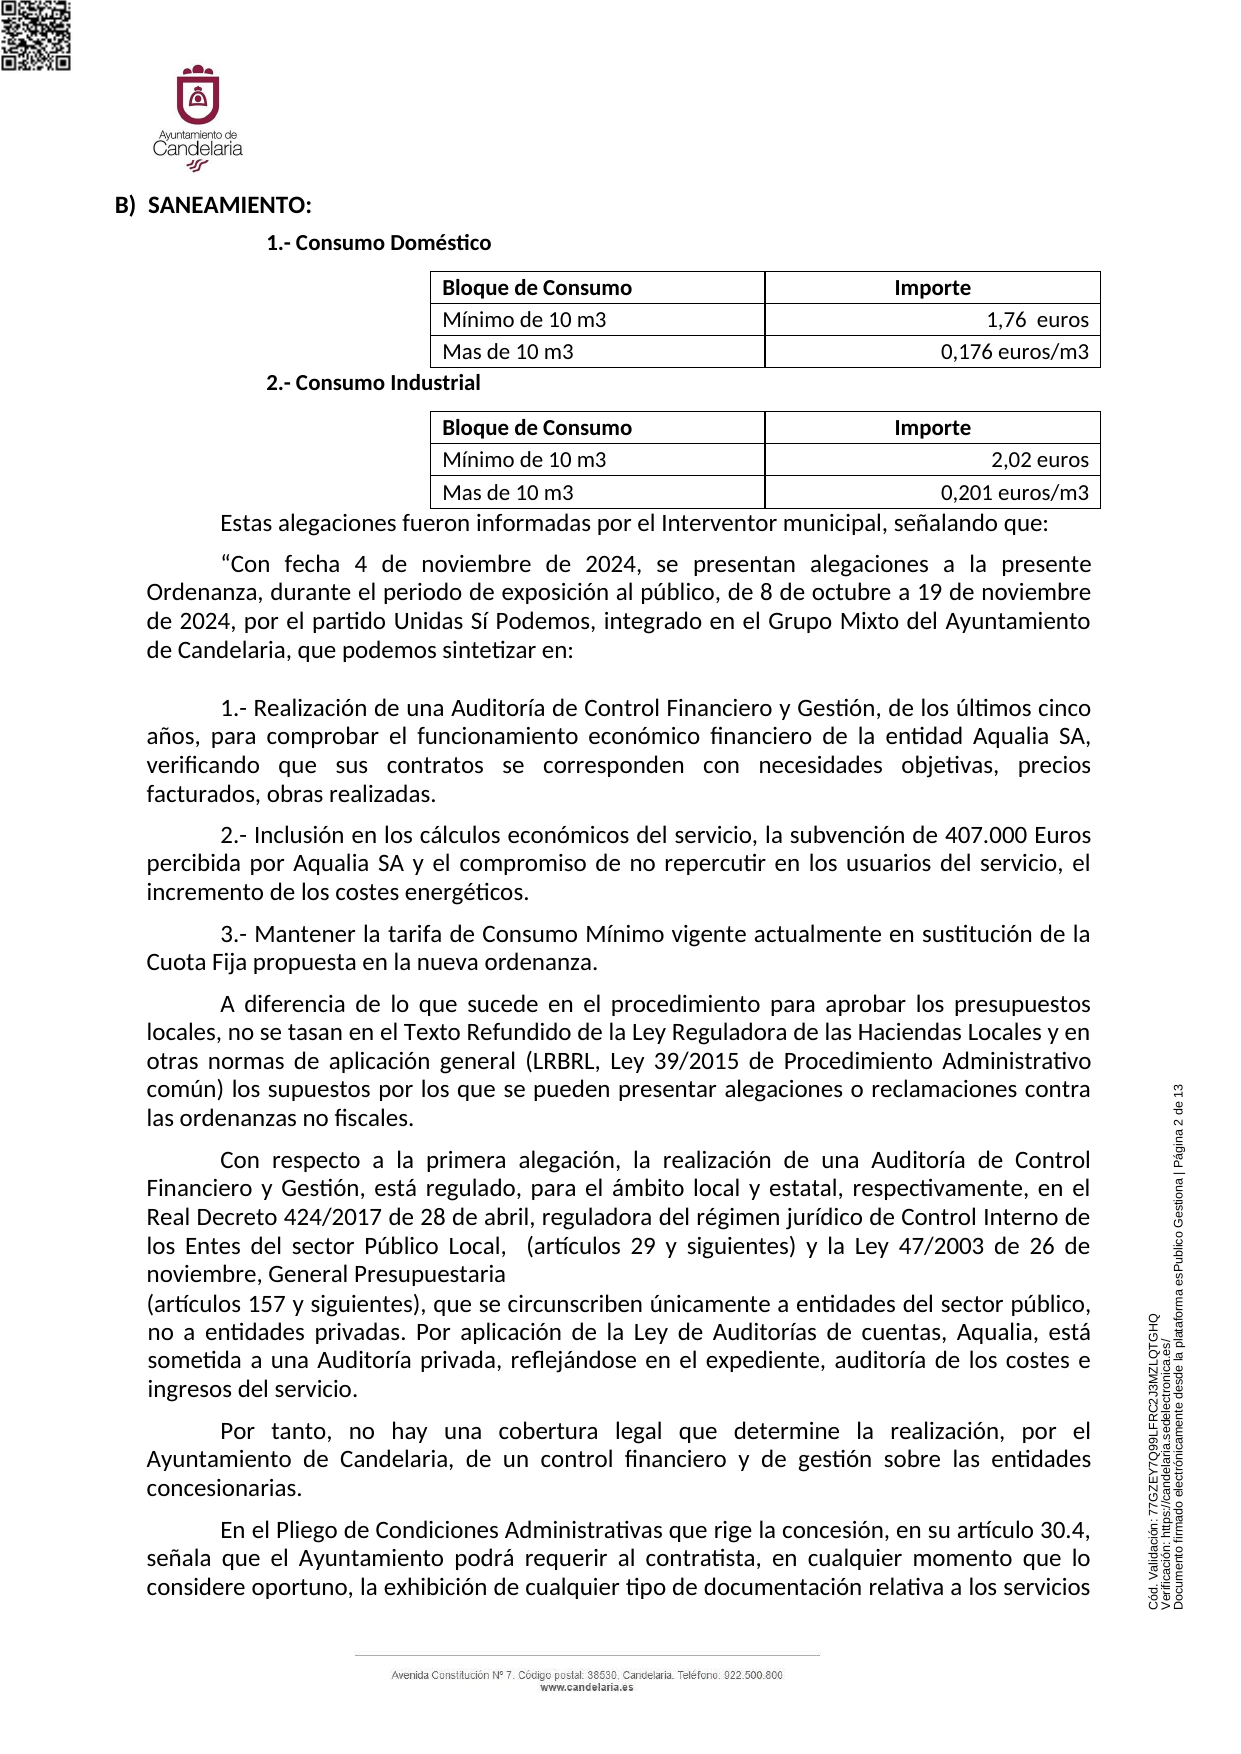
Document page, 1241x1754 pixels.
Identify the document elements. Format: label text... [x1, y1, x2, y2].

table_cell 0,176 euros/m3 [766, 336, 1100, 367]
table_cell Mas de 10 m3 [431, 336, 764, 367]
text 3.- Mantener la tarifa de Consumo Mínimo vigente actualmente en sustitución de la Cuota Fija propuesta en la nueva ordenanza. [146, 919, 1093, 977]
table_cell 2,02 euros [766, 444, 1100, 475]
table_cell 0,201 euros/m3 [766, 476, 1100, 507]
text A diferencia de lo que sucede en el procedimiento para aprobar los presupuestos locales, no se tasan en el Texto Refundido de la Ley Reguladora de las Haciendas Locales y en otras normas de aplicación general (LRBRL, Ley 39/2015 de Procedimiento Administrativo común) los supuestos por los que se pueden presentar alegaciones o reclamaciones contra las ordenanzas no fiscales. [146, 989, 1093, 1133]
text (artículos 157 y siguientes), que se circunscriben únicamente a entidades del sector público, no a entidades privadas. Por aplicación de la Ley de Auditorías de cuentas, Aqualia, está sometida a una Auditoría privada, reflejándose en el expediente, auditoría de los costes e ingresos del servicio. [146, 1289, 1093, 1404]
table_cell Mínimo de 10 m3 [431, 304, 764, 335]
table_header Bloque de Consumo [431, 272, 764, 303]
text Por tanto, no hay una cobertura legal que determine la realización, por el Ayuntamiento de Candelaria, de un control financiero y de gestión sobre las entidades concesionarias. [146, 1416, 1093, 1503]
text Con respecto a la primera alegación, la realización de una Auditoría de Control Financiero y Gestión, está regulado, para el ámbito local y estatal, respectivamente, en el Real Decreto 424/2017 de 28 de abril, reguladora del régimen jurídico de Control Interno de los Entes del sector Público Local, (artículos 29 y siguientes) y la Ley 47/2003 de 26 de noviembre, General Presupuestaria [146, 1145, 1093, 1289]
table_header Importe [766, 412, 1100, 443]
list SANEAMIENTO: [114, 189, 804, 219]
text “Con fecha 4 de noviembre de 2024, se presentan alegaciones a la presente Ordenanza, durante el periodo de exposición al público, de 8 de octubre a 19 de noviembre de 2024, por el partido Unidas Sí Podemos, integrado en el Grupo Mixto del Ayuntamiento de Candelaria, que podemos sintetizar en: [146, 550, 1093, 664]
text En el Pliego de Condiciones Administrativas que rige la concesión, en su artículo 30.4, señala que el Ayuntamiento podrá requerir al contratista, en cualquier momento que lo considere oportuno, la exhibición de cualquier tipo de documentación relativa a los servicios [146, 1515, 1093, 1601]
table_cell Mas de 10 m3 [431, 476, 764, 507]
text 2.- Consumo Industrial [266, 368, 1093, 396]
text 2.- Inclusión en los cálculos económicos del servicio, la subvención de 407.000 Euros percibida por Aqualia SA y el compromiso de no repercutir en los usuarios del servicio, el incremento de los costes energéticos. [146, 821, 1093, 907]
table_header Importe [766, 272, 1100, 303]
text 1.- Consumo Doméstico [266, 228, 1093, 256]
table_cell Mínimo de 10 m3 [431, 444, 764, 475]
text Estas alegaciones fueron informadas por el Interventor municipal, señalando que: [146, 508, 1093, 537]
table_header Bloque de Consumo [431, 412, 764, 443]
table_cell 1,76 euros [766, 304, 1100, 335]
text 1.- Realización de una Auditoría de Control Financiero y Gestión, de los últimos cinco años, para comprobar el funcionamiento económico financiero de la entidad Aqualia SA, verificando que sus contratos se corresponden con necesidades objetivas, precios facturados, obras realizadas. [146, 693, 1093, 808]
